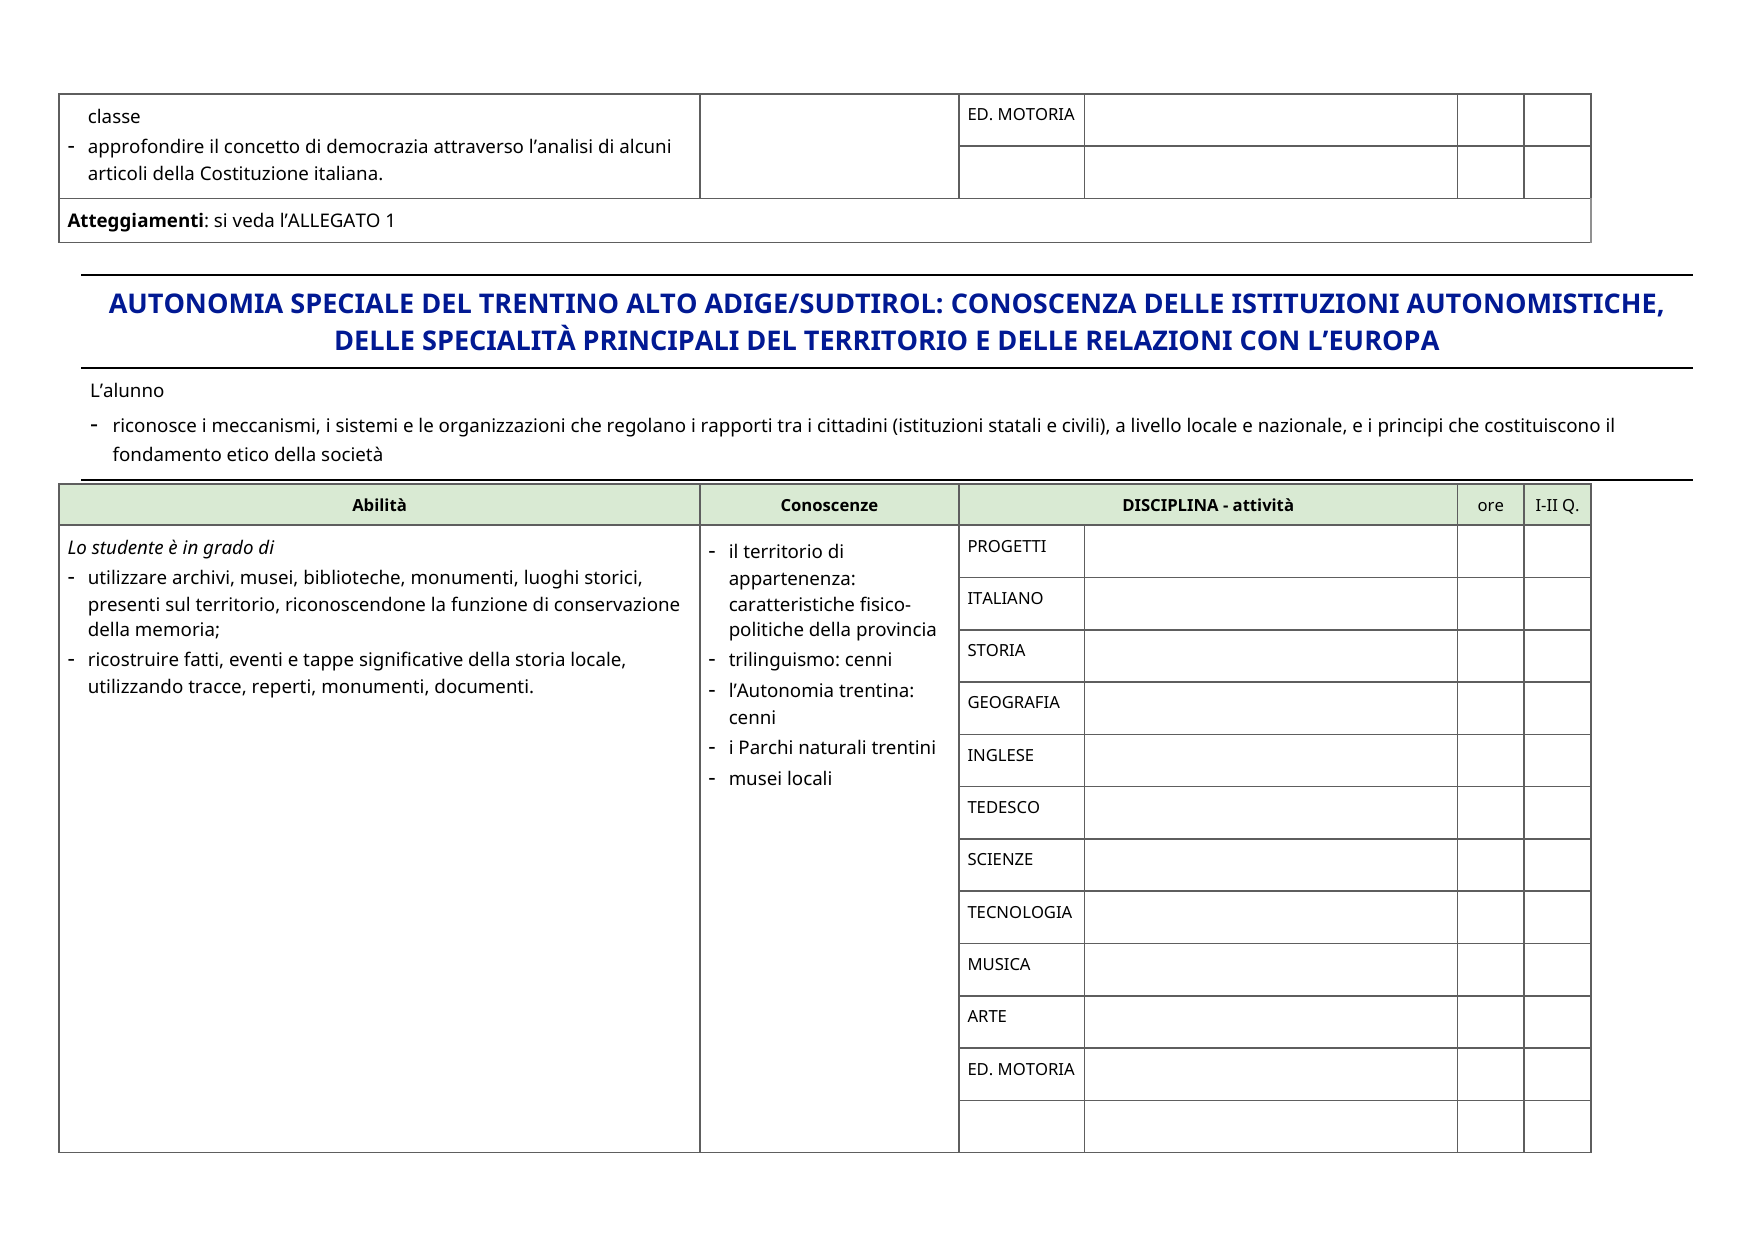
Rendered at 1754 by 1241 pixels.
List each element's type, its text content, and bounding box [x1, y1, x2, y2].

table_cell [1085, 944, 1457, 995]
table_cell [1458, 840, 1523, 890]
table_cell [1458, 631, 1523, 681]
table_cell [1525, 997, 1590, 1047]
table_cell [700, 199, 1590, 241]
table_cell [1525, 526, 1590, 577]
table_cell [1085, 683, 1457, 733]
table_cell [1525, 631, 1590, 681]
table_cell GEOGRAFIA [960, 683, 1084, 733]
table_cell Atteggiamenti: si veda l’ALLEGATO 1 [60, 199, 700, 241]
table_header DISCIPLINA - attività [960, 485, 1457, 524]
table_cell [1085, 787, 1457, 838]
table_cell TECNOLOGIA [960, 892, 1084, 943]
table_cell [1458, 997, 1523, 1047]
table_cell [1085, 1049, 1457, 1099]
table_cell [1085, 631, 1457, 681]
table_header I-II Q. [1525, 485, 1590, 524]
table_cell [1458, 1049, 1523, 1099]
table_cell [1085, 95, 1457, 145]
table_cell TEDESCO [960, 787, 1084, 838]
table_header Conoscenze [701, 485, 958, 524]
table_cell [1458, 526, 1523, 577]
table_cell [1525, 787, 1590, 838]
table_cell [1458, 944, 1523, 995]
table_cell ARTE [960, 997, 1084, 1047]
table_cell ED. MOTORIA [960, 1049, 1084, 1099]
table_cell [1085, 840, 1457, 890]
table_cell [1085, 997, 1457, 1047]
table_cell MUSICA [960, 944, 1084, 995]
table_cell [1085, 1101, 1457, 1152]
table_cell [1458, 735, 1523, 786]
table_cell Lo studente è in grado di utilizzare archivi, musei, biblioteche, monumenti, luoghi storici, presenti sul territorio, riconoscendone la funzione di conservazione della memoria; ricostruire fatti, eventi e tappe significative della storia locale, utilizzando tracce, reperti, monumenti, documenti. [60, 526, 699, 1152]
table_cell [1085, 735, 1457, 786]
table_header AUTONOMIA SPECIALE DEL TRENTINO ALTO ADIGE/SUDTIROL: CONOSCENZA DELLE ISTITUZIONI AUTONOMISTICHE, DELLE SPECIALITÀ PRINCIPALI DEL TERRITORIO E DELLE RELAZIONI CON L’EUROPA [81, 276, 1692, 367]
table_cell [1085, 147, 1457, 198]
table_cell [1458, 892, 1523, 943]
table_cell [960, 147, 1084, 198]
table_cell [1525, 683, 1590, 733]
table_cell [1458, 787, 1523, 838]
table_cell [1085, 526, 1457, 577]
table_cell [1525, 578, 1590, 629]
table_cell SCIENZE [960, 840, 1084, 890]
table_cell [1525, 1101, 1590, 1152]
table_cell [1525, 892, 1590, 943]
table_cell [1458, 683, 1523, 733]
table_cell ITALIANO [960, 578, 1084, 629]
table_cell [1458, 147, 1523, 198]
table_cell [1525, 1049, 1590, 1099]
table_cell ED. MOTORIA [960, 95, 1084, 145]
table_cell [1458, 578, 1523, 629]
table_cell PROGETTI [960, 526, 1084, 577]
table_cell INGLESE [960, 735, 1084, 786]
table_header Abilità [60, 485, 699, 524]
table_cell [1525, 944, 1590, 995]
table_cell [1525, 735, 1590, 786]
table_cell [1085, 892, 1457, 943]
table_cell [1525, 95, 1590, 145]
table_cell [1525, 147, 1590, 198]
table_cell [1525, 840, 1590, 890]
table_cell L’alunno riconosce i meccanismi, i sistemi e le organizzazioni che regolano i rapporti tra i cittadini (istituzioni statali e civili), a livello locale e nazionale, e i principi che costituiscono il fondamento etico della società [81, 369, 1692, 478]
table_cell STORIA [960, 631, 1084, 681]
table_cell [1458, 1101, 1523, 1152]
table_cell il territorio di appartenenza: caratteristiche fisico-politiche della provincia trilinguismo: cenni l’Autonomia trentina: cenni i Parchi naturali trentini musei locali [701, 526, 958, 1152]
table_cell [1085, 578, 1457, 629]
table_cell [1458, 95, 1523, 145]
table_cell [960, 1101, 1084, 1152]
table_header ore [1458, 485, 1523, 524]
